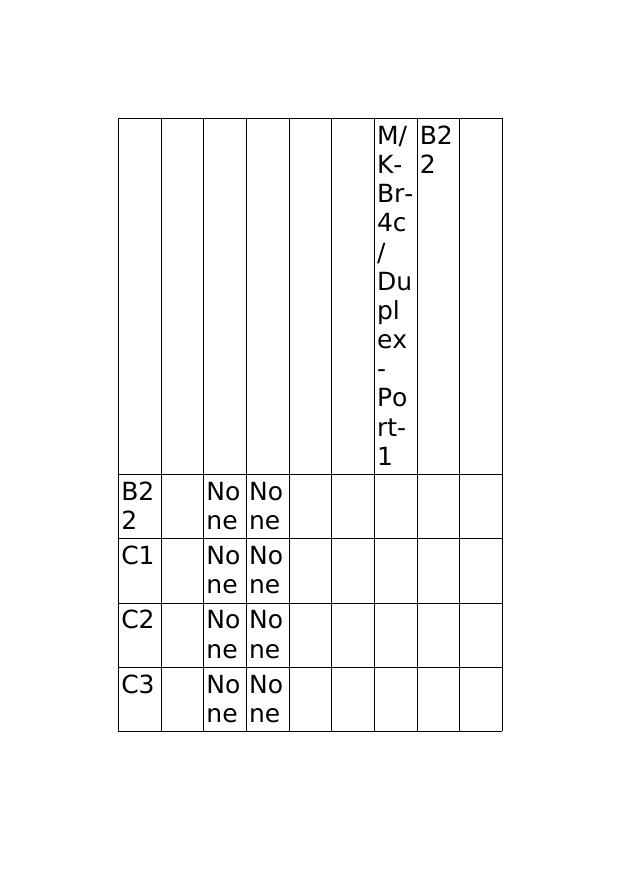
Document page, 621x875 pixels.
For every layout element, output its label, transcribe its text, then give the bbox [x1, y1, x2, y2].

table_cell [375, 604, 417, 667]
table_cell None [247, 475, 289, 538]
table_cell None [204, 539, 246, 603]
table_cell [290, 668, 331, 731]
table_cell [332, 539, 374, 603]
table_cell [418, 539, 459, 603]
table_cell [418, 475, 459, 538]
table_cell [247, 119, 289, 474]
table_cell B22 [418, 119, 459, 474]
table_cell [162, 475, 203, 538]
table_cell [162, 119, 203, 474]
table_cell [332, 475, 374, 538]
table_cell [460, 604, 502, 667]
table_cell None [204, 604, 246, 667]
table_cell [375, 668, 417, 731]
table_cell [162, 668, 203, 731]
table_cell [290, 475, 331, 538]
table_cell [375, 475, 417, 538]
table_cell [332, 119, 374, 474]
table_cell [290, 119, 331, 474]
table_cell None [204, 668, 246, 731]
table_cell C1 [119, 539, 161, 603]
table_cell [290, 539, 331, 603]
table_cell None [247, 668, 289, 731]
table_cell [460, 119, 502, 474]
table_cell [460, 539, 502, 603]
table_cell B22 [119, 475, 161, 538]
table_cell [204, 119, 246, 474]
table_cell [418, 668, 459, 731]
table_cell [418, 604, 459, 667]
table_cell C2 [119, 604, 161, 667]
table_cell C3 [119, 668, 161, 731]
table_cell [332, 604, 374, 667]
table_cell [119, 119, 161, 474]
table_cell [162, 604, 203, 667]
table_cell [460, 668, 502, 731]
table_cell M/K-Br-4c / Duplex-Port-1 [375, 119, 417, 474]
table_cell [332, 668, 374, 731]
table_cell None [247, 604, 289, 667]
table_cell None [247, 539, 289, 603]
table_cell [162, 539, 203, 603]
table_cell [460, 475, 502, 538]
table_cell None [204, 475, 246, 538]
table_cell [290, 604, 331, 667]
table_cell [375, 539, 417, 603]
